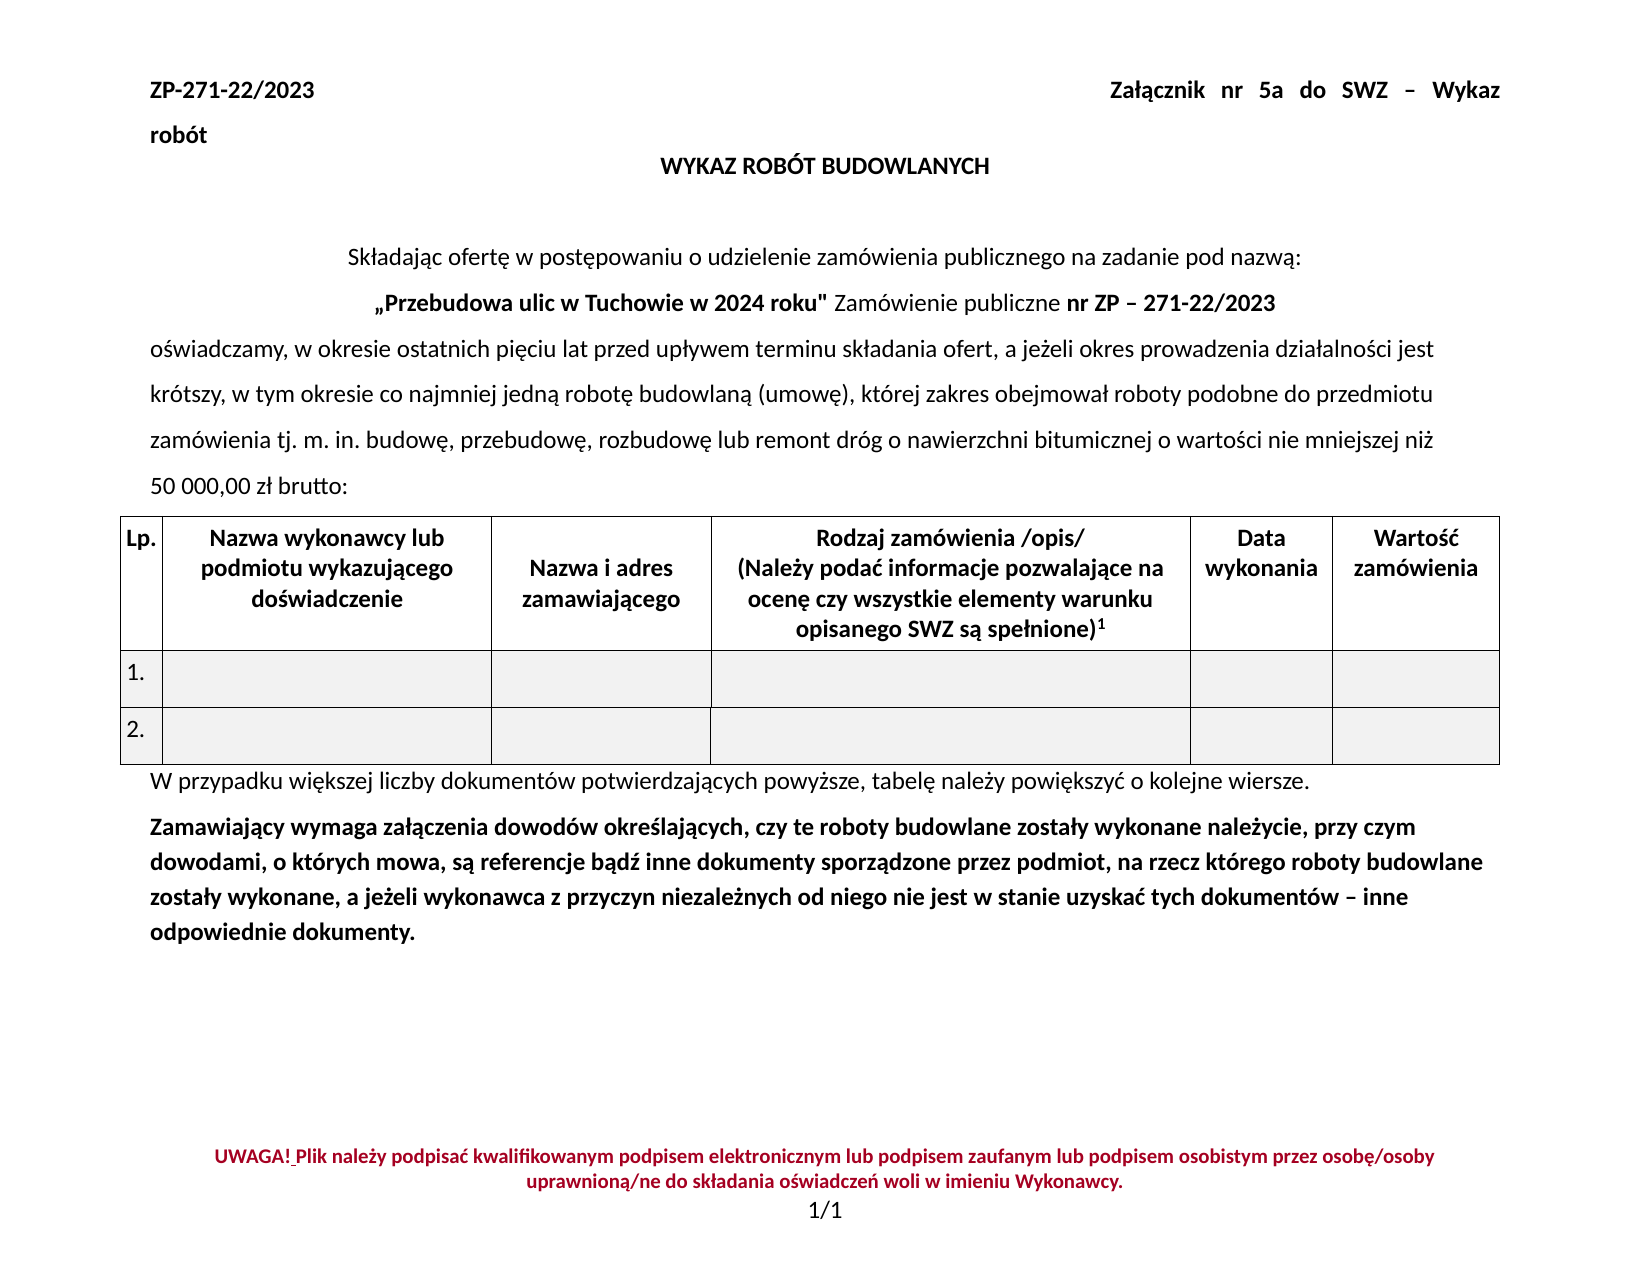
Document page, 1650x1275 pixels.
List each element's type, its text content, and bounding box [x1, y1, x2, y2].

table_cell [492, 651, 711, 707]
table_cell [1191, 651, 1332, 707]
table_cell [163, 708, 491, 764]
table_cell [711, 708, 1190, 764]
text Zamawiający wymaga załączenia dowodów określających, czy te roboty budowlane zostały wykonane należycie, przy czym dowodami, o których mowa, są referencje bądź inne dokumenty sporządzone przez podmiot, na rzecz którego roboty budowlane zostały wykonane, a jeżeli wykonawca z przyczyn niezależnych od niego nie jest w stanie uzyskać tych dokumentów – inne odpowiednie dokumenty. [150, 811, 1500, 946]
table_cell [1333, 708, 1499, 764]
table_header Nazwa wykonawcy lub podmiotu wykazującego doświadczenie [163, 517, 491, 650]
text Wykaz robót budowlanych [150, 150, 1500, 181]
table_cell [712, 651, 1190, 707]
table_header Data wykonania [1191, 517, 1332, 650]
table_header Lp. [121, 517, 162, 650]
text W przypadku większej liczby dokumentów potwierdzających powyższe, tabelę należy powiększyć o kolejne wiersze. [150, 765, 1500, 796]
table_cell [1191, 708, 1332, 764]
table_cell [1333, 651, 1499, 707]
table_header Rodzaj zamówienia /opis/ (Należy podać informacje pozwalające na ocenę czy wszystkie elementy warunku opisanego SWZ są spełnione) [712, 517, 1190, 650]
table_header Nazwa i adres zamawiającego [492, 517, 711, 650]
table_cell 2. [121, 708, 162, 764]
table_cell [492, 708, 710, 764]
text Składając ofertę w postępowaniu o udzielenie zamówienia publicznego na zadanie pod nazwą: [150, 241, 1500, 272]
text oświadczamy, w okresie ostatnich pięciu lat przed upływem terminu składania ofert, a jeżeli okres prowadzenia działalności jest krótszy, w tym okresie co najmniej jedną robotę budowlaną (umowę), której zakres obejmował roboty podobne do przedmiotu zamówienia tj. m. in. budowę, przebudowę, rozbudowę lub remont dróg o nawierzchni bitumicznej o wartości nie mniejszej niż 50 000,00 zł brutto: [150, 333, 1500, 501]
table_cell 1. [121, 651, 162, 707]
text „Przebudowa ulic w Tuchowie w 2024 roku" Zamówienie publiczne nr ZP – 271-22/2023 [149, 287, 1500, 318]
table_cell [163, 651, 491, 707]
table_header Wartość zamówienia [1333, 517, 1499, 650]
